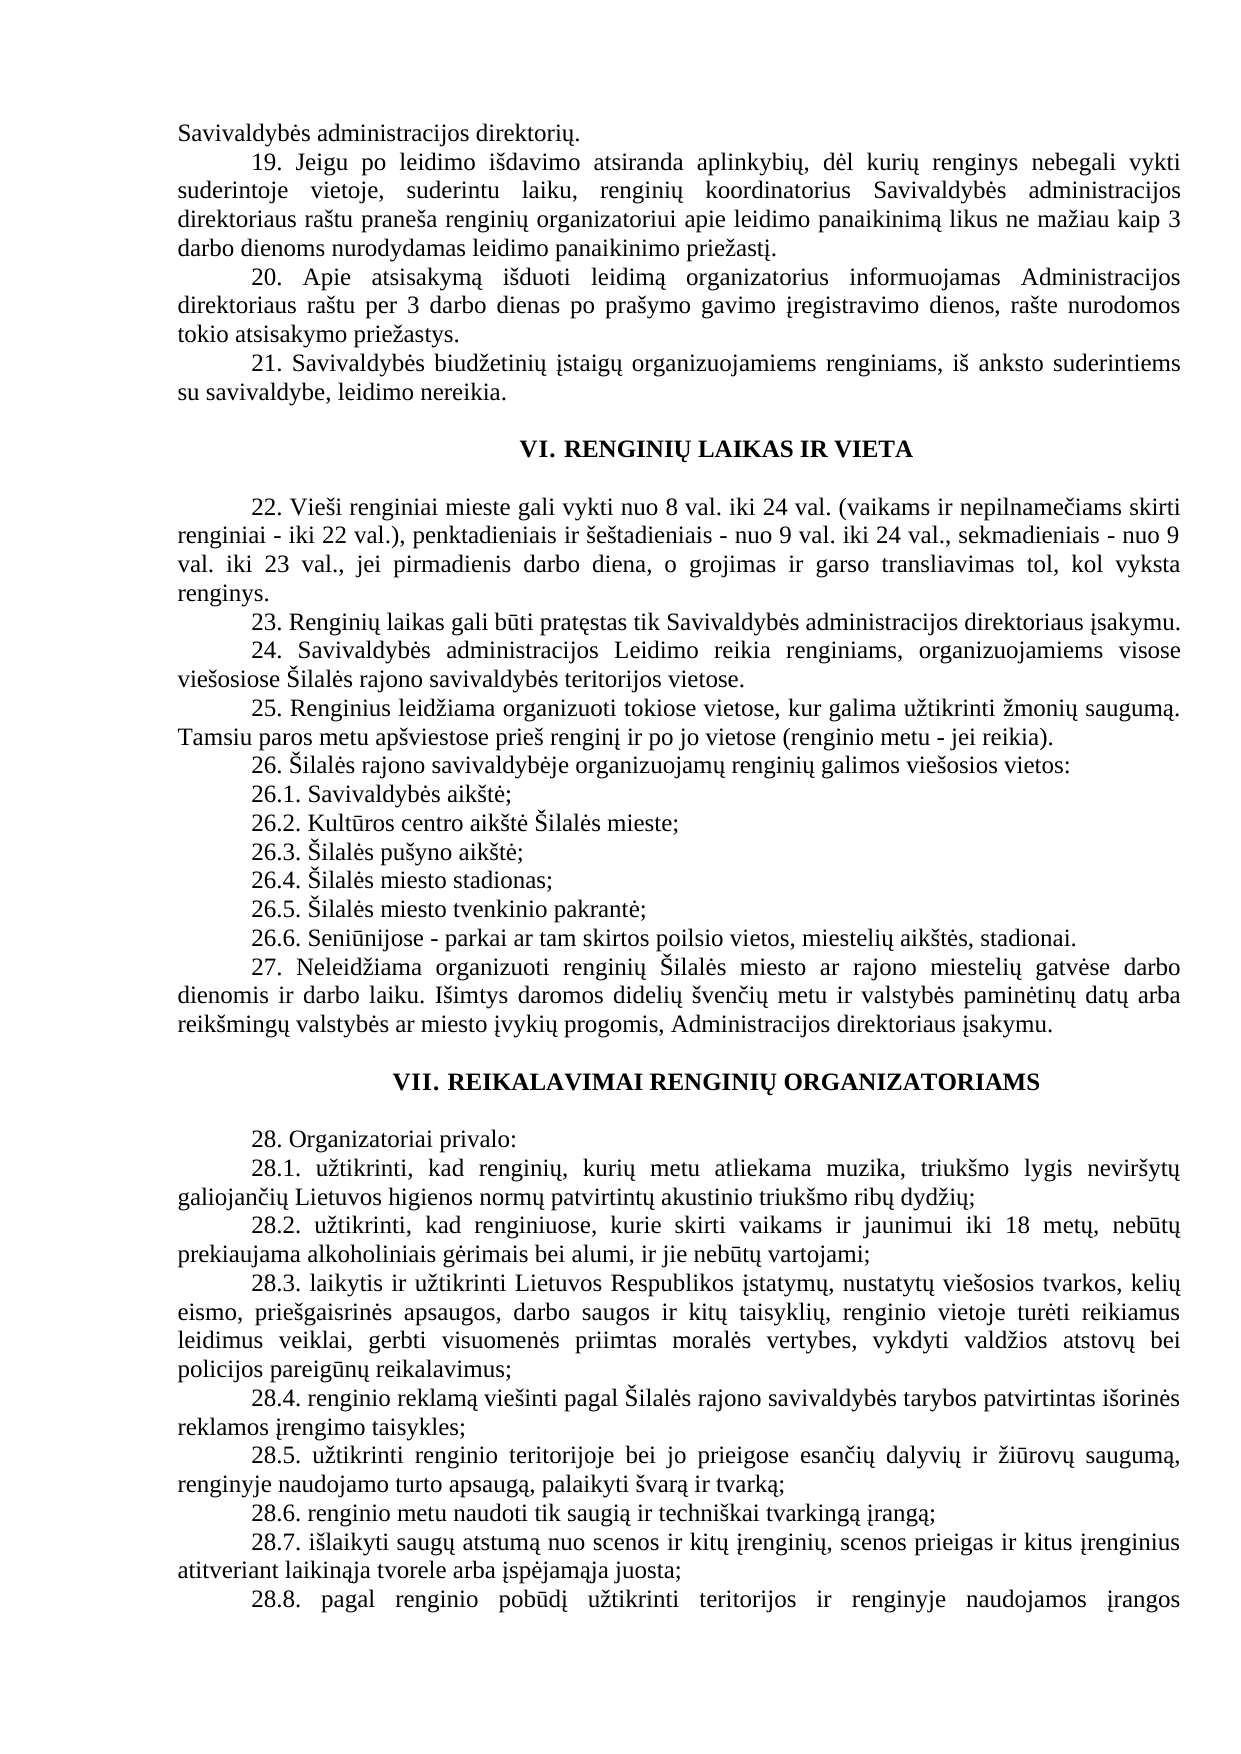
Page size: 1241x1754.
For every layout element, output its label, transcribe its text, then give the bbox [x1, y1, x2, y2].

text 28.8. pagal renginio pobūdį užtikrinti teritorijos ir renginyje naudojamos įrangos [177, 1584, 1181, 1613]
text 26.4. Šilalės miesto stadionas; [177, 866, 1181, 894]
text 25. Renginius leidžiama organizuoti tokiose vietose, kur galima užtikrinti žmonių saugumą. Tamsiu paros metu apšviestose prieš renginį ir po jo vietose (renginio metu - jei reikia). [177, 693, 1181, 751]
text 28.4. renginio reklamą viešinti pagal Šilalės rajono savivaldybės tarybos patvirtintas išorinės reklamos įrengimo taisykles; [177, 1383, 1181, 1441]
text VII. REIKALAVIMAI RENGINIŲ ORGANIZATORIAMS [177, 1067, 1181, 1096]
text 26.5. Šilalės miesto tvenkinio pakrantė; [177, 894, 1181, 923]
text Savivaldybės administracijos direktorių. [177, 118, 1181, 147]
text 26. Šilalės rajono savivaldybėje organizuojamų renginių galimos viešosios vietos: [177, 751, 1181, 779]
text 28.6. renginio metu naudoti tik saugią ir techniškai tvarkingą įrangą; [177, 1498, 1181, 1527]
text 28.3. laikytis ir užtikrinti Lietuvos Respublikos įstatymų, nustatytų viešosios tvarkos, kelių eismo, priešgaisrinės apsaugos, darbo saugos ir kitų taisyklių, renginio vietoje turėti reikiamus leidimus veiklai, gerbti visuomenės priimtas moralės vertybes, vykdyti valdžios atstovų bei policijos pareigūnų reikalavimus; [177, 1268, 1181, 1383]
text 28.2. užtikrinti, kad renginiuose, kurie skirti vaikams ir jaunimui iki 18 metų, nebūtų prekiaujama alkoholiniais gėrimais bei alumi, ir jie nebūtų vartojami; [177, 1211, 1181, 1268]
text 28.5. užtikrinti renginio teritorijoje bei jo prieigose esančių dalyvių ir žiūrovų saugumą, renginyje naudojamo turto apsaugą, palaikyti švarą ir tvarką; [177, 1441, 1181, 1498]
text 26.2. Kultūros centro aikštė Šilalės mieste; [177, 808, 1181, 837]
text 20. Apie atsisakymą išduoti leidimą organizatorius informuojamas Administracijos direktoriaus raštu per 3 darbo dienas po prašymo gavimo įregistravimo dienos, rašte nurodomos tokio atsisakymo priežastys. [177, 262, 1181, 348]
text 21. Savivaldybės biudžetinių įstaigų organizuojamiems renginiams, iš anksto suderintiems su savivaldybe, leidimo nereikia. [177, 348, 1181, 406]
text 26.6. Seniūnijose - parkai ar tam skirtos poilsio vietos, miestelių aikštės, stadionai. [177, 923, 1181, 952]
text 27. Neleidžiama organizuoti renginių Šilalės miesto ar rajono miestelių gatvėse darbo dienomis ir darbo laiku. Išimtys daromos didelių švenčių metu ir valstybės paminėtinų datų arba reikšmingų valstybės ar miesto įvykių progomis, Administracijos direktoriaus įsakymu. [177, 952, 1181, 1038]
text 23. Renginių laikas gali būti pratęstas tik Savivaldybės administracijos direktoriaus įsakymu. [177, 607, 1181, 636]
text 19. Jeigu po leidimo išdavimo atsiranda aplinkybių, dėl kurių renginys nebegali vykti suderintoje vietoje, suderintu laiku, renginių koordinatorius Savivaldybės administracijos direktoriaus raštu praneša renginių organizatoriui apie leidimo panaikinimą likus ne mažiau kaip 3 darbo dienoms nurodydamas leidimo panaikinimo priežastį. [177, 147, 1181, 262]
text 28.7. išlaikyti saugų atstumą nuo scenos ir kitų įrenginių, scenos prieigas ir kitus įrenginius atitveriant laikinąja tvorele arba įspėjamąja juosta; [177, 1527, 1181, 1584]
text 28.1. užtikrinti, kad renginių, kurių metu atliekama muzika, triukšmo lygis neviršytų galiojančių Lietuvos higienos normų patvirtintų akustinio triukšmo ribų dydžių; [177, 1153, 1181, 1211]
text 28. Organizatoriai privalo: [177, 1124, 1181, 1153]
text 26.3. Šilalės pušyno aikštė; [177, 837, 1181, 866]
text 22. Vieši renginiai mieste gali vykti nuo 8 val. iki 24 val. (vaikams ir nepilnamečiams skirti renginiai - iki 22 val.), penktadieniais ir šeštadieniais - nuo 9 val. iki 24 val., sekmadieniais - nuo 9 val. iki 23 val., jei pirmadienis darbo diena, o grojimas ir garso transliavimas tol, kol vyksta renginys. [177, 492, 1181, 607]
text 26.1. Savivaldybės aikštė; [177, 779, 1181, 808]
text 24. Savivaldybės administracijos Leidimo reikia renginiams, organizuojamiems visose viešosiose Šilalės rajono savivaldybės teritorijos vietose. [177, 636, 1181, 693]
text VI. RENGINIŲ LAIKAS IR VIETA [177, 434, 1181, 463]
